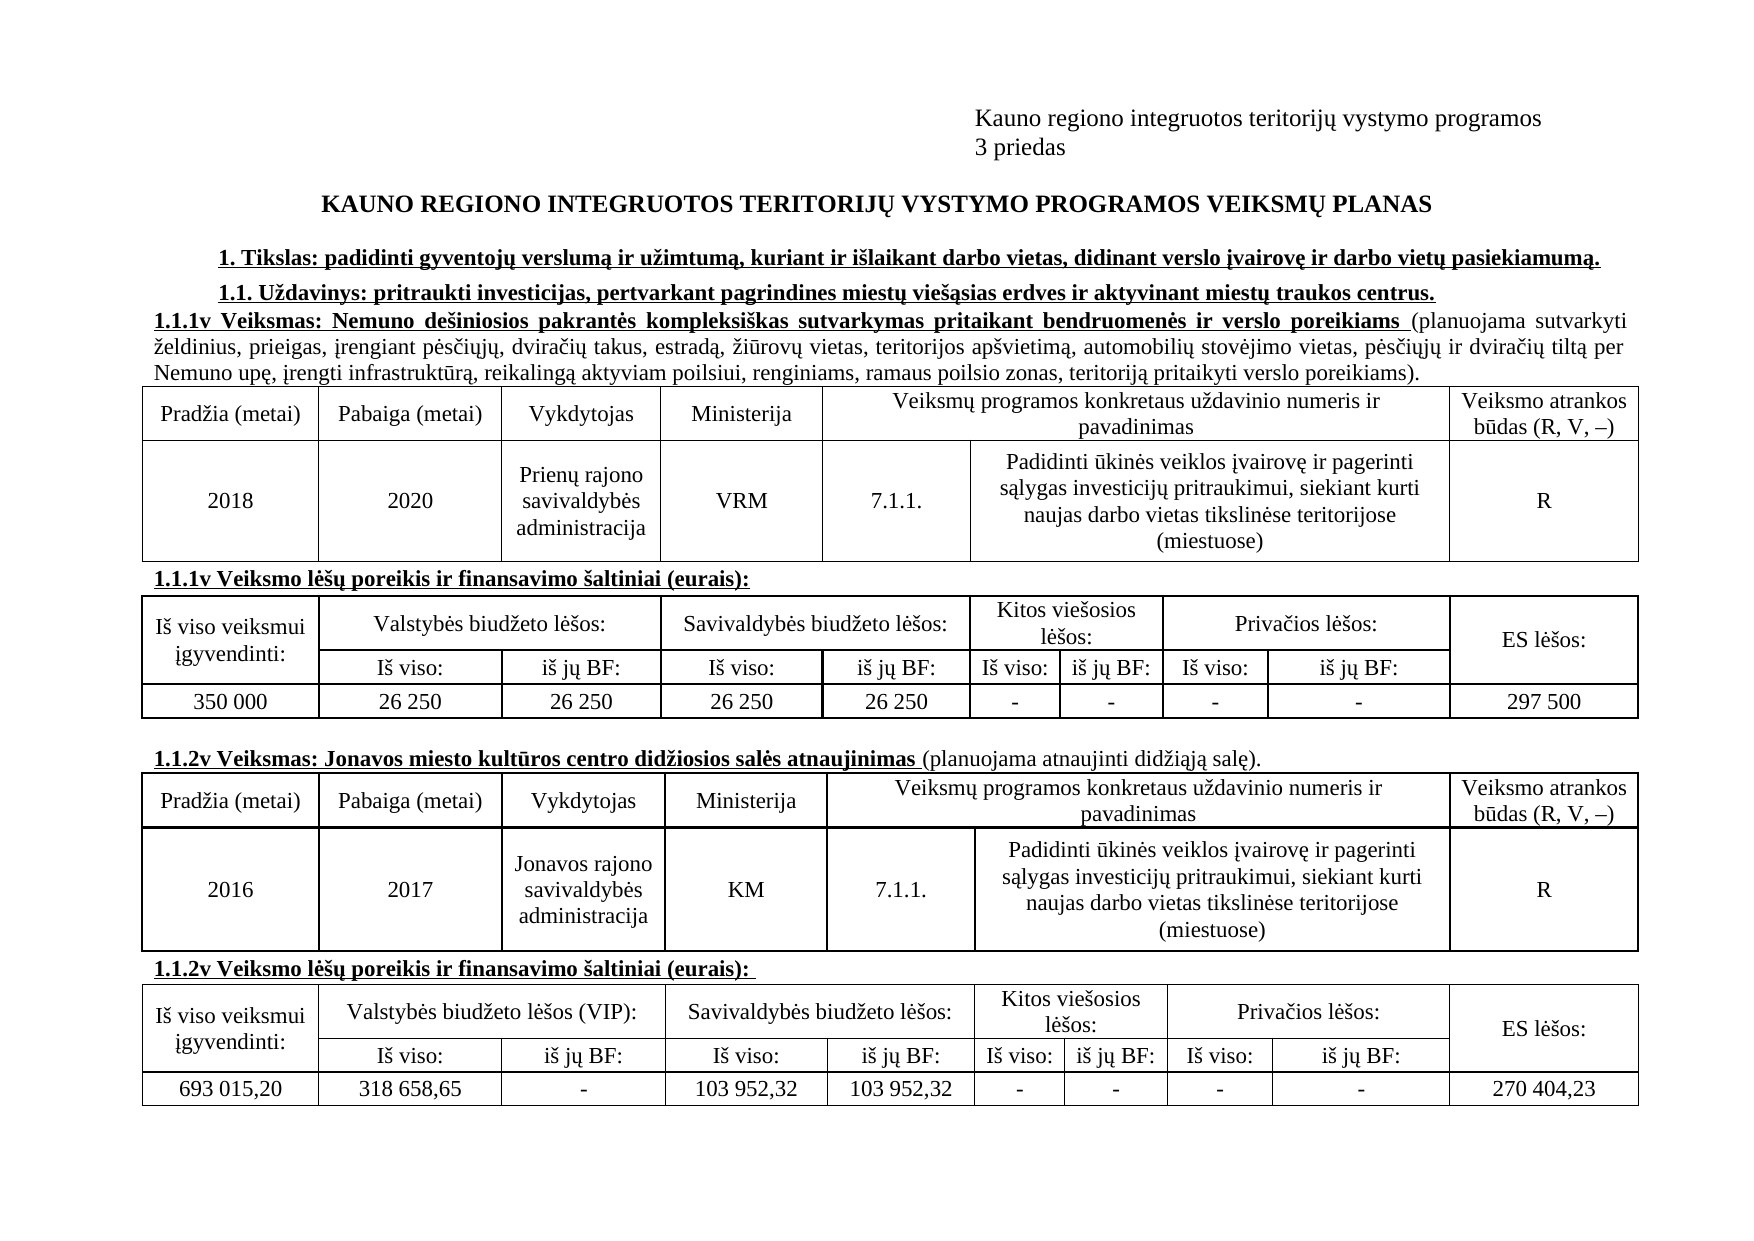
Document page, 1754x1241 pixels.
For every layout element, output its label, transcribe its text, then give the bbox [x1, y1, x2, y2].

table_cell Jonavos rajono savivaldybės administracija [503, 829, 664, 950]
table_cell Valstybės biudžeto lėšos: [320, 597, 660, 649]
table_cell KM [666, 829, 826, 950]
table_cell iš jų BF: [1061, 651, 1162, 683]
table_cell 350 000 [143, 685, 318, 717]
table_cell 2016 [143, 829, 318, 950]
table_cell Veiksmo atrankos būdas (R, V, –) [1451, 774, 1637, 826]
table_cell [1656, 717, 1663, 772]
table_cell R [1451, 829, 1637, 950]
table_cell ES lėšos: [1451, 597, 1637, 683]
table_header 1. Tikslas: padidinti gyventojų verslumą ir užimtumą, kuriant ir išlaikant darbo vietas, didinant verslo įvairovę ir darbo vietų pasiekiamumą. [128, 244, 1650, 275]
table_cell [128, 717, 142, 772]
table_cell iš jų BF: [828, 1039, 974, 1071]
table_cell [1645, 561, 1680, 594]
table_cell 1.1.2v Veiksmo lėšų poreikis ir finansavimo šaltiniai (eurais): [142, 952, 1638, 984]
table_cell [128, 386, 142, 439]
table_cell - [1065, 1073, 1167, 1105]
table_cell 26 250 [503, 685, 660, 717]
table_cell [1638, 307, 1645, 386]
table_cell Kitos viešosios lėšos: [971, 597, 1162, 649]
table_cell [1639, 984, 1645, 1038]
table_cell Iš viso: [1168, 1039, 1272, 1071]
table_cell [1639, 649, 1645, 683]
table_cell Ministerija [661, 387, 822, 439]
table_cell [1656, 826, 1663, 950]
table_cell [1650, 1071, 1656, 1105]
table_cell - [1269, 685, 1449, 717]
table_cell [128, 307, 142, 386]
table_cell Savivaldybės biudžeto lėšos: [666, 985, 974, 1038]
table_cell 270 404,23 [1450, 1073, 1638, 1105]
table_cell [1645, 950, 1650, 984]
table_cell Pabaiga (metai) [319, 387, 501, 439]
table_cell iš jų BF: [1273, 1039, 1449, 1071]
text Kauno regiono integruotos teritorijų vystymo programos [974, 103, 1636, 132]
table_cell Veiksmų programos konkretaus uždavinio numeris ir pavadinimas [823, 387, 1449, 439]
table_cell [1645, 307, 1680, 386]
table_cell [128, 772, 141, 826]
table_cell 2017 [320, 829, 501, 950]
table_cell [1656, 950, 1663, 984]
table_cell Prienų rajono savivaldybės administracija [502, 441, 660, 561]
table_cell [1650, 826, 1656, 950]
text 3 priedas [974, 132, 1636, 161]
table_cell - [975, 1073, 1064, 1105]
table_cell - [1061, 685, 1162, 717]
table_cell [1663, 826, 1680, 950]
table_cell Iš viso: [320, 651, 501, 683]
table_cell [1645, 826, 1650, 950]
table_cell - [971, 685, 1059, 717]
table_cell Iš viso: [666, 1039, 827, 1071]
table_cell [1645, 1071, 1650, 1105]
table_cell 26 250 [824, 685, 969, 717]
table_cell [1663, 772, 1680, 826]
table_cell [1656, 1038, 1663, 1071]
table_cell [1663, 1038, 1680, 1071]
table_cell 693 015,20 [143, 1073, 318, 1105]
table_cell [1656, 984, 1663, 1038]
table_cell [1645, 386, 1680, 439]
table_cell [1650, 1038, 1656, 1071]
table_cell [1663, 950, 1680, 984]
table_cell [128, 1071, 142, 1105]
table_cell [128, 440, 142, 561]
table_cell [1656, 772, 1663, 826]
table_cell 1.1.1v Veiksmas: Nemuno dešiniosios pakrantės kompleksiškas sutvarkymas pritaikant bendruomenės ir verslo poreikiams (planuojama sutvarkyti želdinius, prieigas, įrengiant pėsčiųjų, dviračių takus, estradą, žiūrovų vietas, teritorijos apšvietimą, automobilių stovėjimo vietas, pėsčiųjų ir dviračių tiltą per Nemuno upę, įrengti infrastruktūrą, reikalingą aktyviam poilsiui, renginiams, ramaus poilsio zonas, teritoriją pritaikyti verslo poreikiams). [142, 307, 1638, 386]
table_cell Padidinti ūkinės veiklos įvairovę ir pagerinti sąlygas investicijų pritraukimui, siekiant kurti naujas darbo vietas tikslinėse teritorijose (miestuose) [971, 441, 1449, 561]
table_cell [1639, 1071, 1645, 1105]
table_cell Vykdytojas [503, 774, 664, 826]
table_cell [1663, 1071, 1680, 1105]
table_cell [1650, 984, 1656, 1038]
table_cell iš jų BF: [503, 651, 660, 683]
table_cell [1638, 717, 1645, 772]
table_cell [1656, 1071, 1663, 1105]
table_cell ES lėšos: [1450, 985, 1638, 1071]
table_cell [1645, 717, 1650, 772]
table_cell [1663, 984, 1680, 1038]
table_cell iš jų BF: [502, 1039, 665, 1071]
table_cell - [1168, 1073, 1272, 1105]
table_cell [1663, 717, 1680, 772]
table_cell Valstybės biudžeto lėšos (VIP): [319, 985, 665, 1038]
table_cell [1645, 984, 1650, 1038]
table_cell [1639, 826, 1645, 950]
table_cell - [502, 1073, 665, 1105]
table_cell 103 952,32 [666, 1073, 827, 1105]
table_cell 26 250 [320, 685, 501, 717]
table_cell - [1164, 685, 1267, 717]
table_cell 103 952,32 [828, 1073, 974, 1105]
table_cell Vykdytojas [502, 387, 660, 439]
table_cell [1656, 275, 1663, 307]
table_cell Iš viso veiksmui įgyvendinti: [143, 597, 318, 683]
table_cell [1645, 440, 1680, 561]
table_cell Iš viso: [1164, 651, 1267, 683]
table_cell [1650, 275, 1656, 307]
table_cell [128, 595, 141, 649]
table_cell Iš viso veiksmui įgyvendinti: [143, 985, 318, 1071]
table_cell [1638, 561, 1645, 594]
table_cell [1639, 772, 1645, 826]
table_cell Pradžia (metai) [143, 387, 318, 439]
table_cell [1638, 950, 1645, 984]
table_cell VRM [661, 441, 822, 561]
table_cell Padidinti ūkinės veiklos įvairovę ir pagerinti sąlygas investicijų pritraukimui, siekiant kurti naujas darbo vietas tikslinėse teritorijose (miestuose) [976, 829, 1449, 950]
table_cell [1639, 440, 1645, 561]
table_cell Iš viso: [319, 1039, 501, 1071]
table_cell [1645, 1038, 1650, 1071]
table_cell 297 500 [1451, 685, 1637, 717]
table_cell [1645, 649, 1680, 683]
table_cell [1650, 717, 1656, 772]
table_cell 2020 [319, 441, 501, 561]
table_cell Iš viso: [971, 651, 1059, 683]
table_cell [128, 1038, 142, 1071]
table_cell [128, 826, 141, 950]
table_cell - [1273, 1073, 1449, 1105]
table_cell Ministerija [666, 774, 826, 826]
table_cell [1650, 772, 1656, 826]
table_cell Veiksmų programos konkretaus uždavinio numeris ir pavadinimas [828, 774, 1449, 826]
table_cell 318 658,65 [319, 1073, 501, 1105]
table_cell iš jų BF: [824, 651, 969, 683]
table_cell Iš viso: [975, 1039, 1064, 1071]
table_header [1656, 244, 1663, 275]
table_cell [1639, 1038, 1645, 1071]
table_cell 2018 [143, 441, 318, 561]
table_cell [1645, 595, 1680, 649]
text KAUNO REGIONO INTEGRUOTOS TERITORIJŲ VYSTYMO PROGRAMOS VEIKSMŲ PLANAS [118, 189, 1636, 218]
table_cell 7.1.1. [823, 441, 970, 561]
table_cell Privačios lėšos: [1164, 597, 1449, 649]
table_cell [1639, 386, 1645, 439]
table_cell iš jų BF: [1065, 1039, 1167, 1071]
table_cell 26 250 [662, 685, 821, 717]
table_cell [1645, 772, 1650, 826]
table_cell [1650, 950, 1656, 984]
table_cell [128, 950, 142, 984]
table_cell 1.1.1v Veiksmo lėšų poreikis ir finansavimo šaltiniai (eurais): [142, 562, 1638, 594]
table_cell Savivaldybės biudžeto lėšos: [662, 597, 969, 649]
table_cell [1645, 683, 1680, 717]
table_cell [1663, 275, 1680, 307]
table_cell Iš viso: [662, 651, 821, 683]
table_cell Veiksmo atrankos būdas (R, V, –) [1450, 387, 1638, 439]
table_cell [1639, 595, 1645, 649]
table_cell Pradžia (metai) [143, 774, 318, 826]
table_cell [128, 683, 141, 717]
table_header [1663, 244, 1680, 275]
table_cell iš jų BF: [1269, 651, 1449, 683]
table_cell [128, 649, 141, 683]
table_cell [1639, 683, 1645, 717]
table_cell 1.1.2v Veiksmas: Jonavos miesto kultūros centro didžiosios salės atnaujinimas (planuojama atnaujinti didžiąją salę). [142, 719, 1638, 772]
table_cell [128, 561, 142, 594]
table_cell [128, 984, 142, 1038]
table_header [1650, 244, 1656, 275]
table_cell R [1450, 441, 1638, 561]
table_cell 1.1. Uždavinys: pritraukti investicijas, pertvarkant pagrindines miestų viešąsias erdves ir aktyvinant miestų traukos centrus. [128, 275, 1650, 307]
table_cell 7.1.1. [828, 829, 974, 950]
table_cell Privačios lėšos: [1168, 985, 1449, 1038]
table_cell Pabaiga (metai) [320, 774, 501, 826]
table_cell Kitos viešosios lėšos: [975, 985, 1167, 1038]
